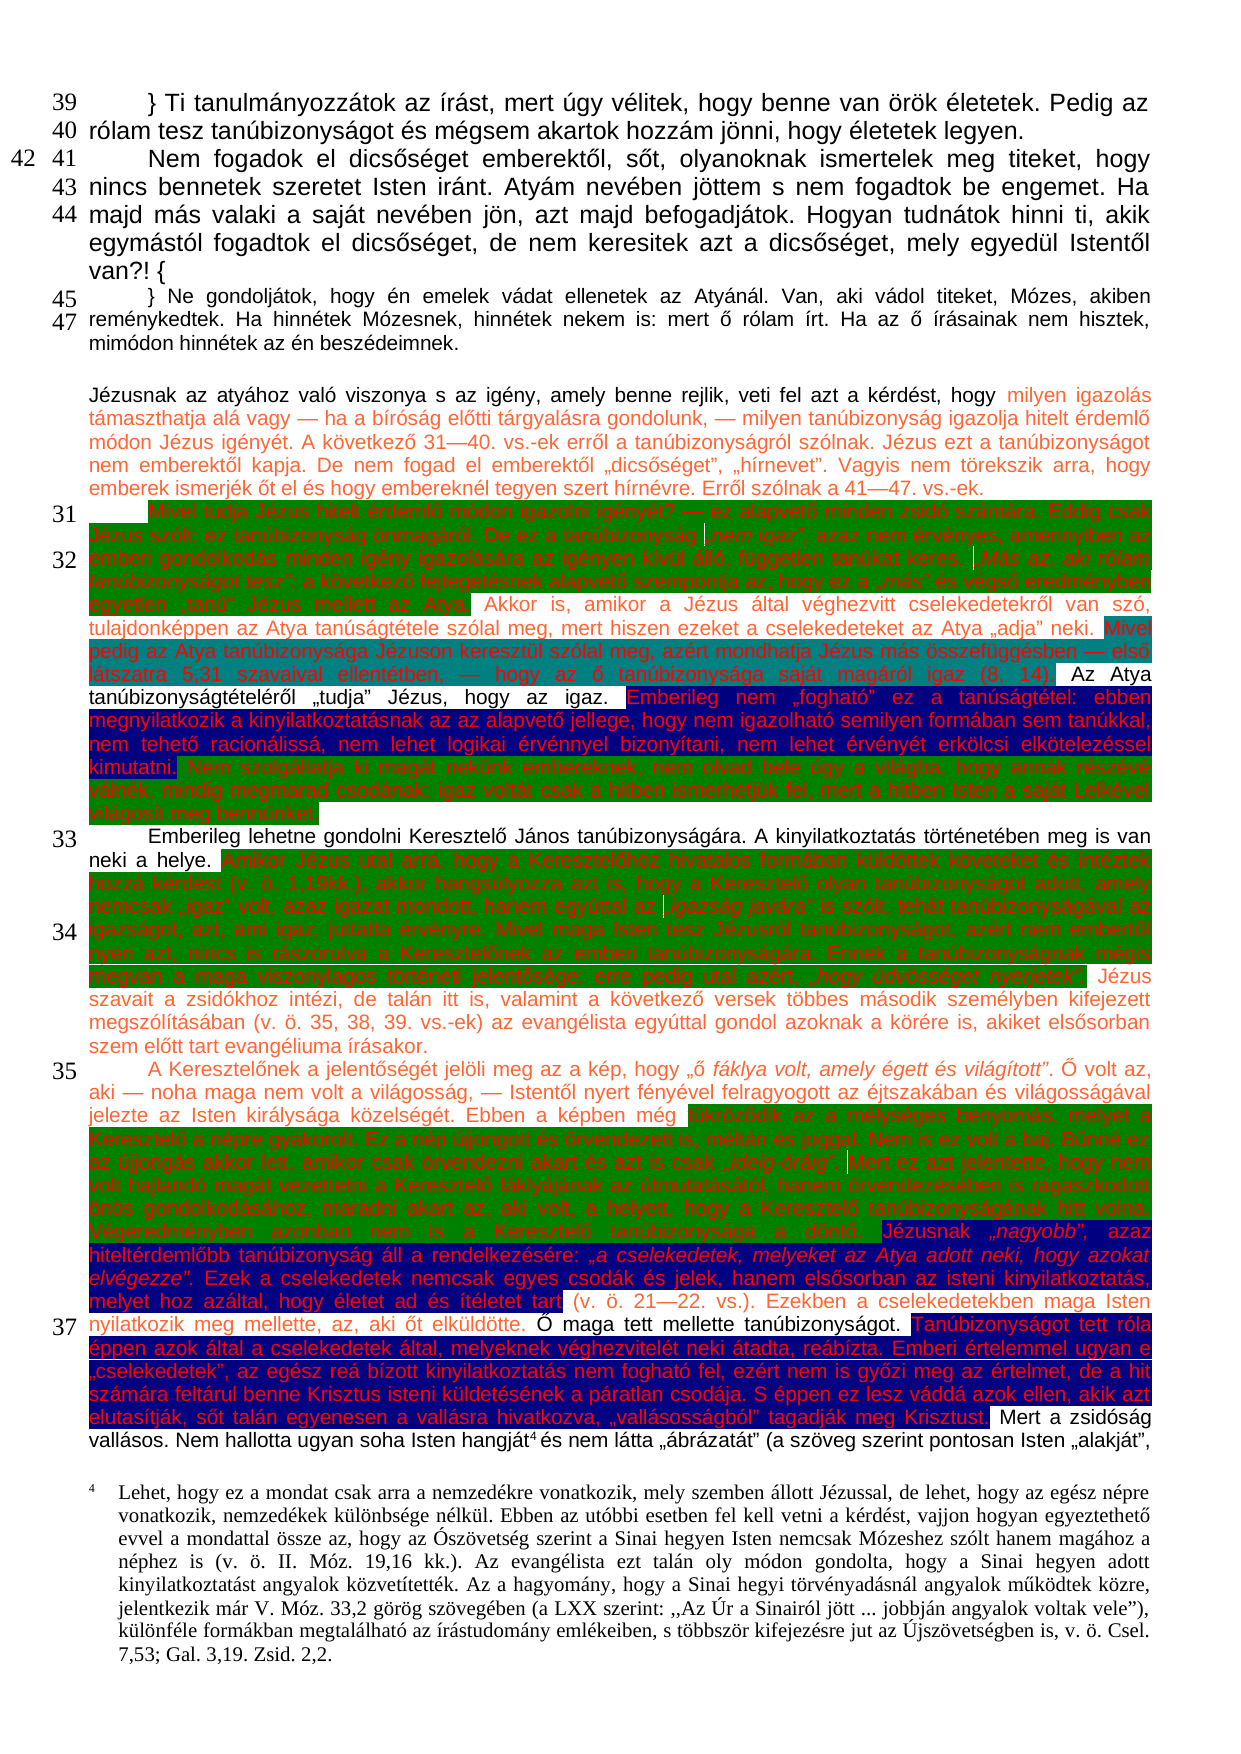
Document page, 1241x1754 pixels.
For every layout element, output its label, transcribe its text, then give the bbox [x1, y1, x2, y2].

text 40 [32, 117, 77, 144]
text Nem fogadok el dicsőséget emberektől, sőt, olyanoknak ismertelek meg titeket, hogy nincs bennetek szeretet Isten iránt. Atyám nevében jöttem s nem fogadtok be engemet. Ha majd más valaki a saját nevében jön, azt majd befogadjátok. Hogyan tudnátok hinni ti, akik egymástól fogadtok el dicsőséget, de nem keresitek azt a dicsőséget, mely egyedül Istentől van?! { [88, 144, 1152, 285]
text 31 [32, 500, 77, 528]
text 44 [32, 201, 77, 228]
text Lehet, hogy ez a mondat csak arra a nemzedékre vonatkozik, mely szemben állott Jézussal, de lehet, hogy az egész népre vonatkozik, nemzedékek különbsége nélkül. Ebben az utóbbi esetben fel kell vetni a kérdést, vajjon hogyan egyeztethető evvel a mondattal össze az, hogy az Ószövetség szerint a Sinai hegyen Isten nemcsak Mózeshez szólt hanem magához a néphez is (v. ö. II. Móz. 19,16 kk.). Az evangélista ezt talán oly módon gondolta, hogy a Sinai hegyen adott kinyilatkoztatást angyalok közvetítették. Az a hagyomány, hogy a Sinai hegyi törvényadásnál angyalok működtek közre, jelentkezik már V. Móz. 33,2 görög szövegében (a LXX szerint: ,,Az Úr a Sinairól jött ... jobbján angyalok voltak vele”), különféle formákban megtalálható az írástudomány emlékeiben, s többször kifejezésre jut az Újszövetségben is, v. ö. Csel. 7,53; Gal. 3,19. Zsid. 2,2. [88, 1481, 1152, 1665]
text 45 [32, 285, 77, 308]
text } Ti tanulmányozzátok az írást, mert úgy vélitek, hogy benne van örök életetek. Pedig az rólam tesz tanúbizonyságot és mégsem akartok hozzám jönni, hogy életetek legyen. [88, 88, 1152, 144]
text 42 [6, 144, 35, 172]
text Emberileg lehetne gondolni Keresztelő János tanúbizonyságára. A kinyilatkoztatás történetében meg is van neki a helye. Amikor Jézus utal arra, hogy a Keresztelőhöz hivatalos formában küldöttek követeket és intéztek hozzá kérdést (v. ö. 1,19kk.), akkor hangsúlyozza azt is, hogy a Keresztelő olyan tanúbizonyságot adott, amely nemcsak „igaz” volt, azaz igazat mondott, hanem egyúttal az „igazság javára” is szólt, tehát tanúbizonyságával az igazságot, azt, ami igaz, juttatta érvényre. Mivel maga Isten tesz Jézusról tanúbizonyságot, azért nem embertől nyeri azt, nincs is rászorulva a Keresztelőnek az emberi tanúbizonyságára. Ennek a tanúbizonyságnak mégis megvan a maga viszonylagos történeti jelentősége: erre pedig utal azért, „hogy üdvösséget nyerjetek”. Jézus szavait a zsidókhoz intézi, de talán itt is, valamint a következő versek többes második személyben kifejezett megszólításában (v. ö. 35, 38, 39. vs.-ek) az evangélista egyúttal gondol azoknak a körére is, akiket elsősorban szem előtt tart evangéliuma írásakor. [88, 825, 1152, 1057]
text 33 [32, 825, 77, 853]
text 37 [32, 1313, 77, 1341]
text 41 [47, 144, 77, 172]
text 32 [32, 546, 77, 574]
text 43 [32, 173, 77, 200]
text Jézusnak az atyához való viszonya s az igény, amely benne rejlik, veti fel azt a kérdést, hogy milyen igazolás támaszthatja alá vagy — ha a bíróság előtti tárgyalásra gondolunk, — milyen tanúbizonyság igazolja hitelt érdemlő módon Jézus igényét. A következő 31—40. vs.-ek erről a tanúbizonyságról szólnak. Jézus ezt a tanúbizonyságot nem emberektől kapja. De nem fogad el emberektől „dicsőséget”, „hírnevet”. Vagyis nem törekszik arra, hogy emberek ismerjék őt el és hogy embereknél tegyen szert hírnévre. Erről szólnak a 41—47. vs.-ek. [88, 384, 1152, 500]
text A Keresztelőnek a jelentőségét jelöli meg az a kép, hogy „ő fáklya volt, amely égett és világított”. Ő volt az, aki — noha maga nem volt a világosság, — Istentől nyert fényével felragyogott az éjtszakában és világosságával jelezte az Isten királysága közelségét. Ebben a képben még tükröződik az a mélységes benyomás, melyet a Keresztelő a népre gyakorolt. Ez a nép újjongott és örvendezett is, méltán és joggal. Nem is ez volt a baj. Bűnné ez az újjongás akkor lett, amikor csak örvendezni akart és azt is csak „ideig-óráig”. Mert ez azt jelentette, hogy nem volt hajlandó magát vezettetni a Keresztelő fáklyájának az útmutatásától, hanem örvendezésében is ragaszkodott önös gondolkodásához, maradni akart az, aki volt, a helyett, hogy a Keresztelő tanúbizonyságának hitt volna. Végeredményben azonban nem is a Keresztelő tanúbizonysága a döntő. Jézusnak „nagyobb”, azaz hiteltérdemlőbb tanúbizonyság áll a rendelkezésére: „a cselekedetek, melyeket az Atya adott neki, hogy azokat elvégezze”. Ezek a cselekedetek nemcsak egyes csodák és jelek, hanem elsősorban az isteni kinyilatkoztatás, melyet hoz azáltal, hogy életet ad és ítéletet tart (v. ö. 21—22. vs.). Ezekben a cselekedetekben maga Isten nyilatkozik meg mellette, az, aki őt elküldötte. Ő maga tett mellette tanúbizonyságot. Tanúbizonyságot tett róla éppen azok által a cselekedetek által, melyeknek véghezvitelét neki átadta, reábízta. Emberi értelemmel ugyan e „cselekedetek”, az egész reá bízott kinyilatkoztatás nem fogható fel, ezért nem is győzi meg az értelmet, de a hit számára feltárul benne Krisztus isteni küldetésének a páratlan csodája. S éppen ez lesz váddá azok ellen, akik azt elutasítják, sőt talán egyenesen a vallásra hivatkozva, „vallásosságból” tagadják meg Krisztust. Mert a zsidóság vallásos. Nem hallotta ugyan soha Isten hangját és nem látta „ábrázatát” (a szöveg szerint pontosan Isten „alakját”, [88, 1057, 1152, 1452]
text 47 [32, 308, 77, 336]
text 34 [32, 918, 77, 946]
text Mivel tudja Jézus hitelt érdemlő módon igazolni igényét? — ez alapvető minden zsidó számára. Eddig csak Jézus szólt: ez tanúbizonyság önmagáról. De ez a tanúbizonyság „nem igaz”, azaz nem érvényes, amennyiben az emberi gondolkodás minden igény igazolására az igényen kívül álló, független tanúkat keres. „Más az, aki rólam tanúbizonyságot tesz”: a következő fejtegetésnek alapvető szempontja az, hogy ez a „más” és végső eredményben egyetlen „tanú” Jézus mellett az Atya. Akkor is, amikor a Jézus által véghezvitt cselekedetekről van szó, tulajdonképpen az Atya tanúságtétele szólal meg, mert hiszen ezeket a cselekedeteket az Atya „adja” neki. Mivel pedig az Atya tanúbizonysága Jézuson keresztül szólal meg, azért mondhatja Jézus más összefüggésben — első látszatra 5,31 szavaival ellentétben, — hogy az ő tanúbizonysága saját magáról igaz (8, 14). Az Atya tanúbizonyságtételéről „tudja” Jézus, hogy az igaz. Emberileg nem „fogható” ez a tanúságtétel: ebben megnyilatkozik a kinyilatkoztatásnak az az alapvető jellege, hogy nem igazolható semilyen formában sem tanúkkal, nem tehető racionálissá, nem lehet logikai érvénnyel bizonyítani, nem lehet érvényét erkölcsi elkötelezéssel kimutatni. Nem szolgáltatja ki magát nekünk embereknek, nem olvad bele úgy a világba, hogy annak részévé válnék, mindig megmarad csodának: igaz voltát csak a hitben ismerhetjük fel, mert a hitben Isten a saját Lelkével világosít meg bennünket. [88, 500, 1152, 825]
text 35 [32, 1057, 77, 1085]
text } Ne gondoljátok, hogy én emelek vádat ellenetek az Atyánál. Van, aki vádol titeket, Mózes, akiben reménykedtek. Ha hinnétek Mózesnek, hinnétek nekem is: mert ő rólam írt. Ha az ő írásainak nem hisztek, mimódon hinnétek az én beszédeimnek. [88, 285, 1152, 354]
text 39 [32, 88, 77, 116]
